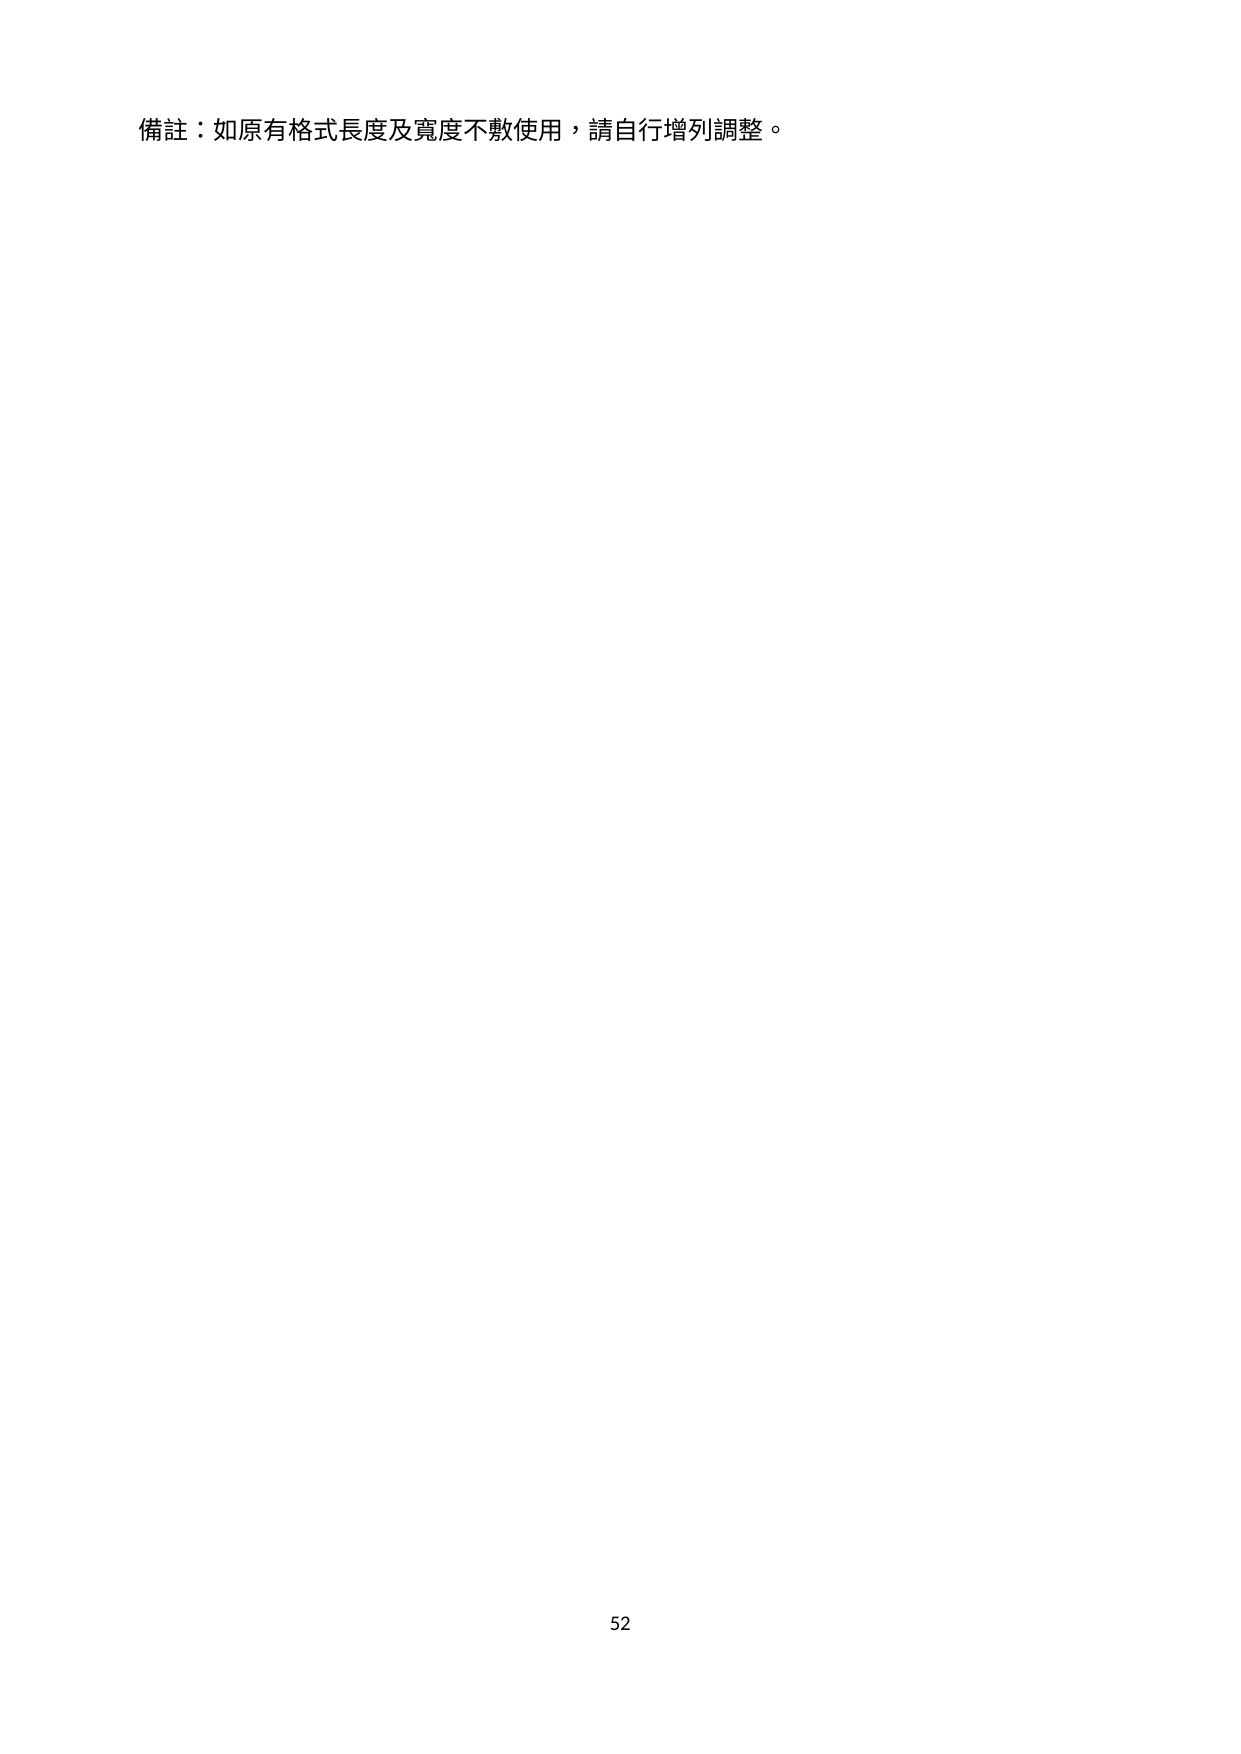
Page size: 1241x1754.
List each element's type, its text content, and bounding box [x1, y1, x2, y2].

text 備註：如原有格式長度及寬度不敷使用，請自行增列調整。 [138, 106, 1122, 148]
